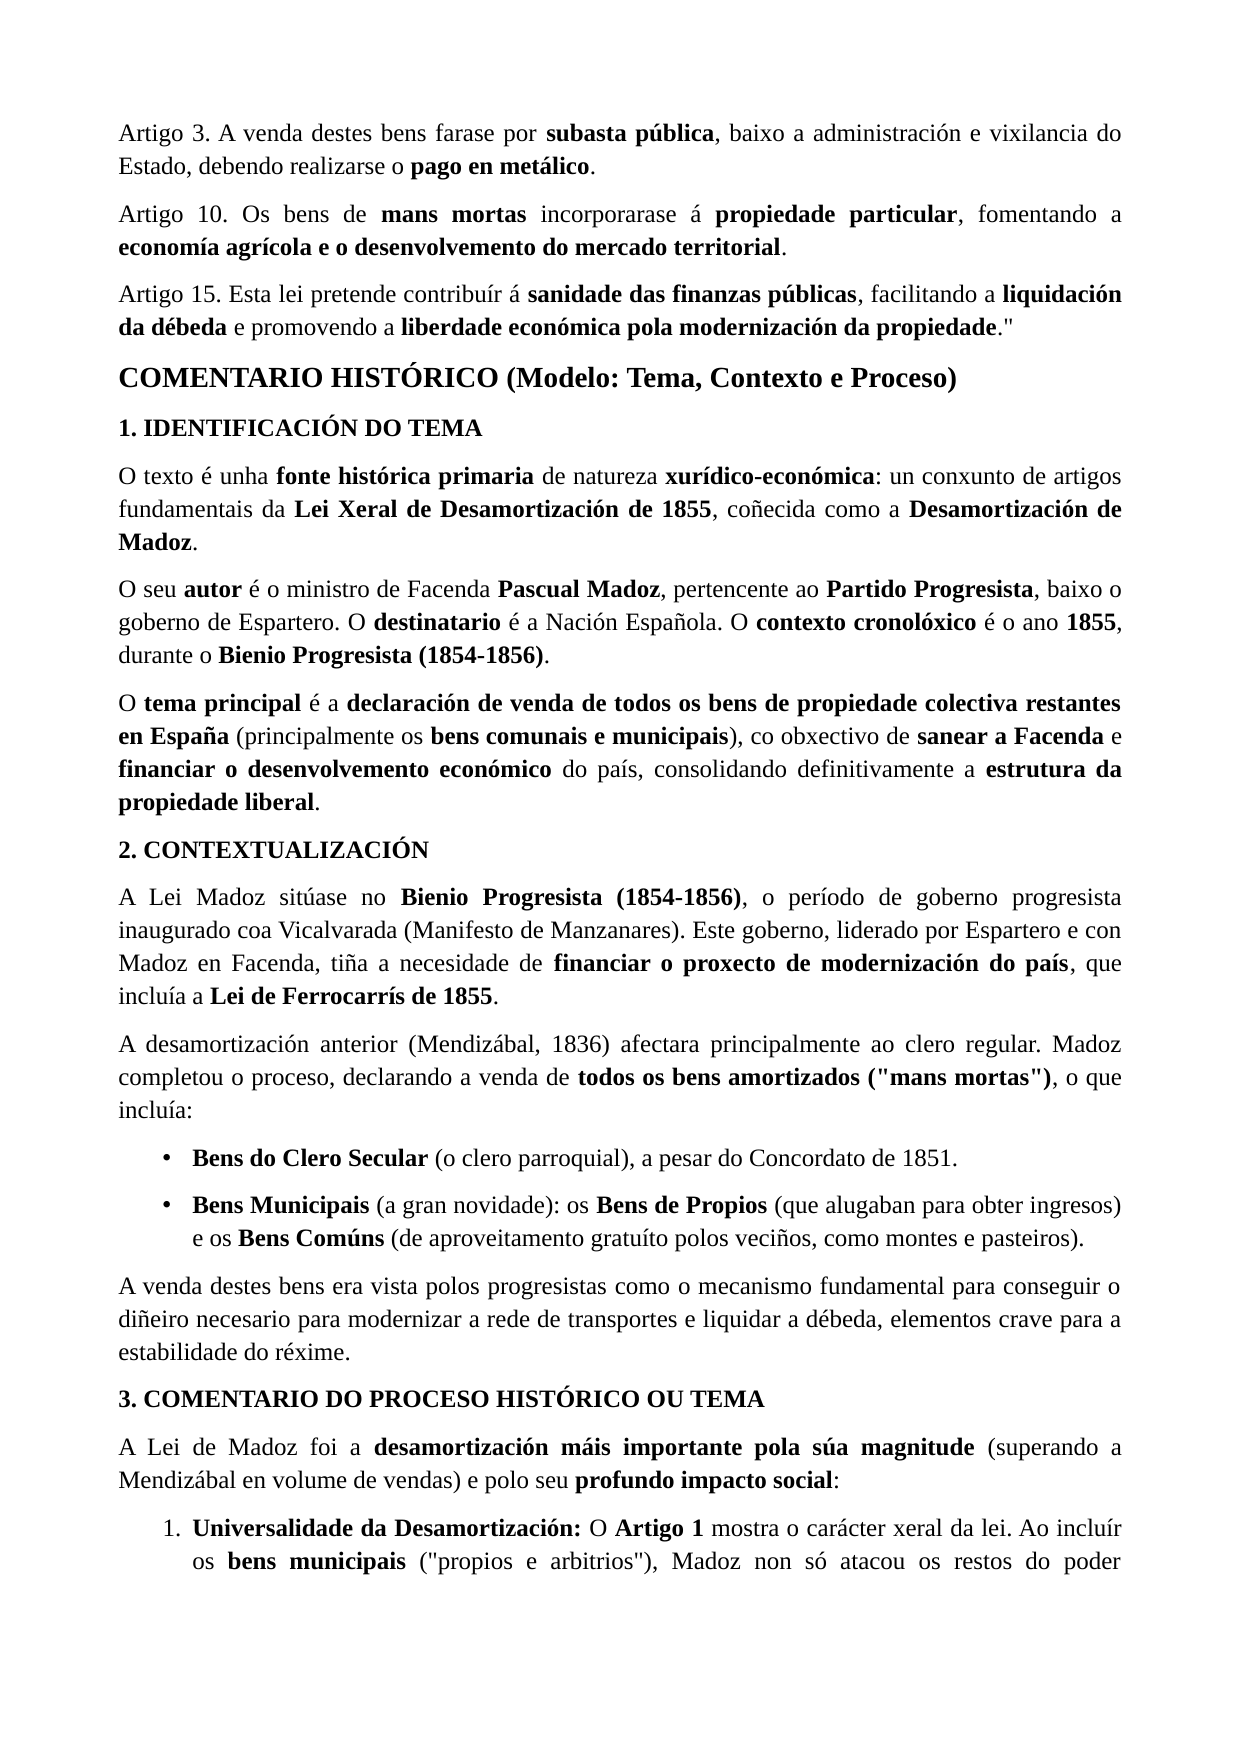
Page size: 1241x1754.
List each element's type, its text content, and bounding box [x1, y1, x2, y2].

list Universalidade da Desamortización: O Artigo 1 mostra o carácter xeral da lei. Ao incluír os bens municipais ("propios e arbitrios"), Madoz non só atacou os restos do poder [162, 1513, 1122, 1574]
list Bens Municipais (a gran novidade): os Bens de Propios (que alugaban para obter ingresos) e os Bens Comúns (de aproveitamento gratuíto polos veciños, como montes e pasteiros). [162, 1190, 1122, 1252]
subtitle COMENTARIO HISTÓRICO (Modelo: Tema, Contexto e Proceso) [118, 360, 1122, 393]
text Artigo 3. A venda destes bens farase por subasta pública, baixo a administración e vixilancia do Estado, debendo realizarse o pago en metálico. [118, 118, 1122, 180]
text A venda destes bens era vista polos progresistas como o mecanismo fundamental para conseguir o diñeiro necesario para modernizar a rede de transportes e liquidar a débeda, elementos crave para a estabilidade do réxime. [118, 1271, 1122, 1366]
text Artigo 15. Esta lei pretende contribuír á sanidade das finanzas públicas, facilitando a liquidación da débeda e promovendo a liberdade económica pola modernización da propiedade." [118, 279, 1122, 341]
text A desamortización anterior (Mendizábal, 1836) afectara principalmente ao clero regular. Madoz completou o proceso, declarando a venda de todos os bens amortizados ("mans mortas"), o que incluía: [118, 1029, 1122, 1124]
subtitle 1. IDENTIFICACIÓN DO TEMA [118, 413, 1122, 442]
text O texto é unha fonte histórica primaria de natureza xurídico-económica: un conxunto de artigos fundamentais da Lei Xeral de Desamortización de 1855, coñecida como a Desamortización de Madoz. [118, 461, 1122, 556]
text O tema principal é a declaración de venda de todos os bens de propiedade colectiva restantes en España (principalmente os bens comunais e municipais), co obxectivo de sanear a Facenda e financiar o desenvolvemento económico do país, consolidando definitivamente a estrutura da propiedade liberal. [118, 688, 1122, 816]
text A Lei de Madoz foi a desamortización máis importante pola súa magnitude (superando a Mendizábal en volume de vendas) e polo seu profundo impacto social: [118, 1432, 1122, 1494]
text O seu autor é o ministro de Facenda Pascual Madoz, pertencente ao Partido Progresista, baixo o goberno de Espartero. O destinatario é a Nación Española. O contexto cronolóxico é o ano 1855, durante o Bienio Progresista (1854-1856). [118, 574, 1122, 669]
text Artigo 10. Os bens de mans mortas incorporarase á propiedade particular, fomentando a economía agrícola e o desenvolvemento do mercado territorial. [118, 199, 1122, 261]
list Bens do Clero Secular (o clero parroquial), a pesar do Concordato de 1851. [162, 1143, 1122, 1171]
subtitle 2. CONTEXTUALIZACIÓN [118, 835, 1122, 863]
text A Lei Madoz sitúase no Bienio Progresista (1854-1856), o período de goberno progresista inaugurado coa Vicalvarada (Manifesto de Manzanares). Este goberno, liderado por Espartero e con Madoz en Facenda, tiña a necesidade de financiar o proxecto de modernización do país, que incluía a Lei de Ferrocarrís de 1855. [118, 882, 1122, 1010]
subtitle 3. COMENTARIO DO PROCESO HISTÓRICO OU TEMA [118, 1384, 1122, 1413]
